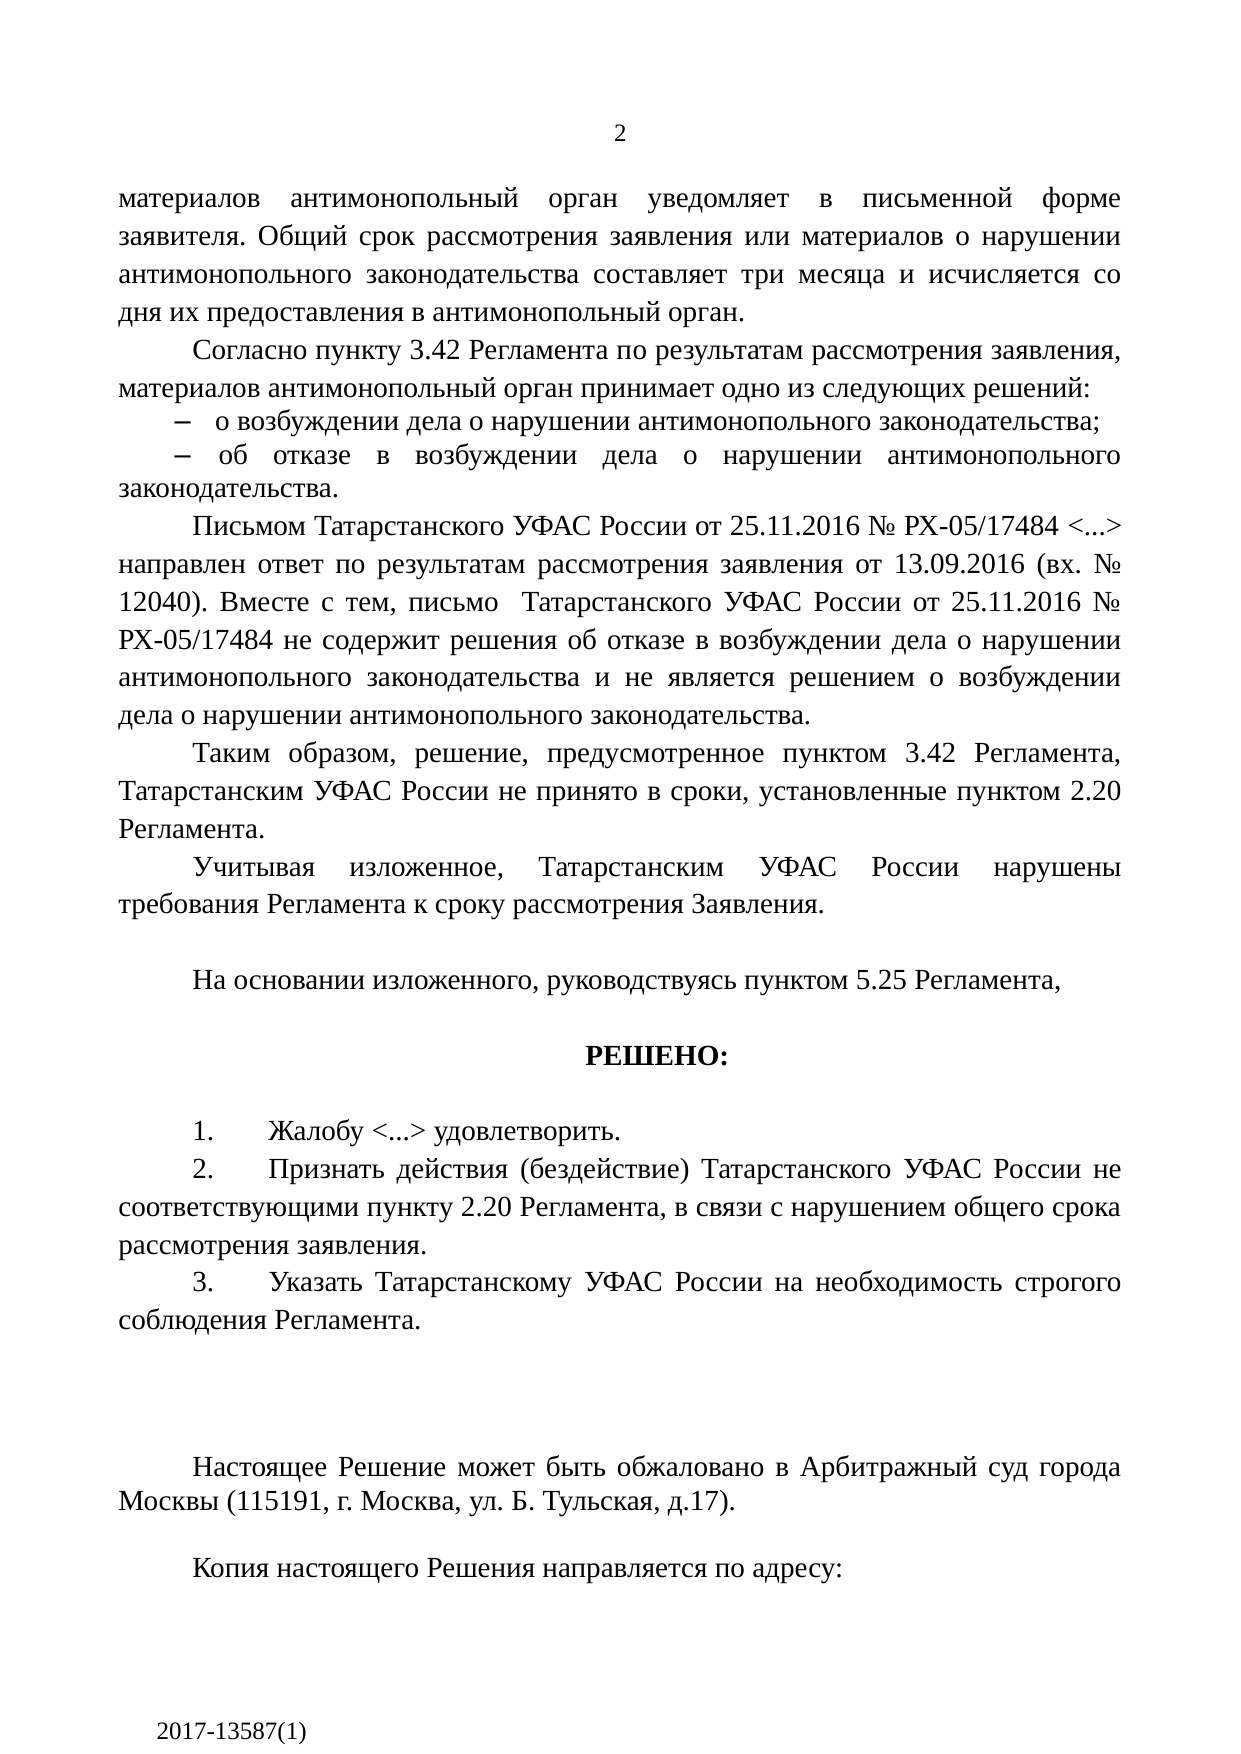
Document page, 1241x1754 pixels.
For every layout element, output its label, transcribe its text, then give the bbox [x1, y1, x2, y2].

text Таким образом, решение, предусмотренное пунктом 3.42 Регламента, Татарстанским УФАС России не принято в сроки, установленные пунктом 2.20 Регламента. [118, 731, 1122, 844]
list Указать Татарстанскому УФАС России на необходимость строгого соблюдения Регламента. [118, 1260, 1122, 1336]
text Копия настоящего Решения направляется по адресу: [118, 1550, 1122, 1583]
list об отказе в возбуждении дела о нарушении антимонопольного законодательства. [118, 437, 1122, 504]
list о возбуждении дела о нарушении антимонопольного законодательства; [118, 403, 1122, 437]
text РЕШЕНО: [118, 1033, 1122, 1071]
text На основании изложенного, руководствуясь пунктом 5.25 Регламента, [118, 958, 1122, 996]
text Согласно пункту 3.42 Регламента по результатам рассмотрения заявления, материалов антимонопольный орган принимает одно из следующих решений: [118, 328, 1122, 403]
list Жалобу <...> удовлетворить. [118, 1109, 1122, 1147]
list Признать действия (бездействие) Татарстанского УФАС России не соответствующими пункту 2.20 Регламента, в связи с нарушением общего срока рассмотрения заявления. [118, 1147, 1122, 1260]
text Настоящее Решение может быть обжаловано в Арбитражный суд города Москвы (115191, г. Москва, ул. Б. Тульская, д.17). [118, 1449, 1122, 1516]
text Учитывая изложенное, Татарстанским УФАС России нарушены требования Регламента к сроку рассмотрения Заявления. [118, 844, 1122, 920]
text Письмом Татарстанского УФАС России от 25.11.2016 № РХ-05/17484 <...> направлен ответ по результатам рассмотрения заявления от 13.09.2016 (вх. № 12040). Вместе с тем, письмо Татарстанского УФАС России от 25.11.2016 № РХ-05/17484 не содержит решения об отказе в возбуждении дела о нарушении антимонопольного законодательства и не является решением о возбуждении дела о нарушении антимонопольного законодательства. [118, 504, 1122, 731]
text материалов антимонопольный орган уведомляет в письменной форме заявителя. Общий срок рассмотрения заявления или материалов о нарушении антимонопольного законодательства составляет три месяца и исчисляется со дня их предоставления в антимонопольный орган. [118, 176, 1122, 328]
